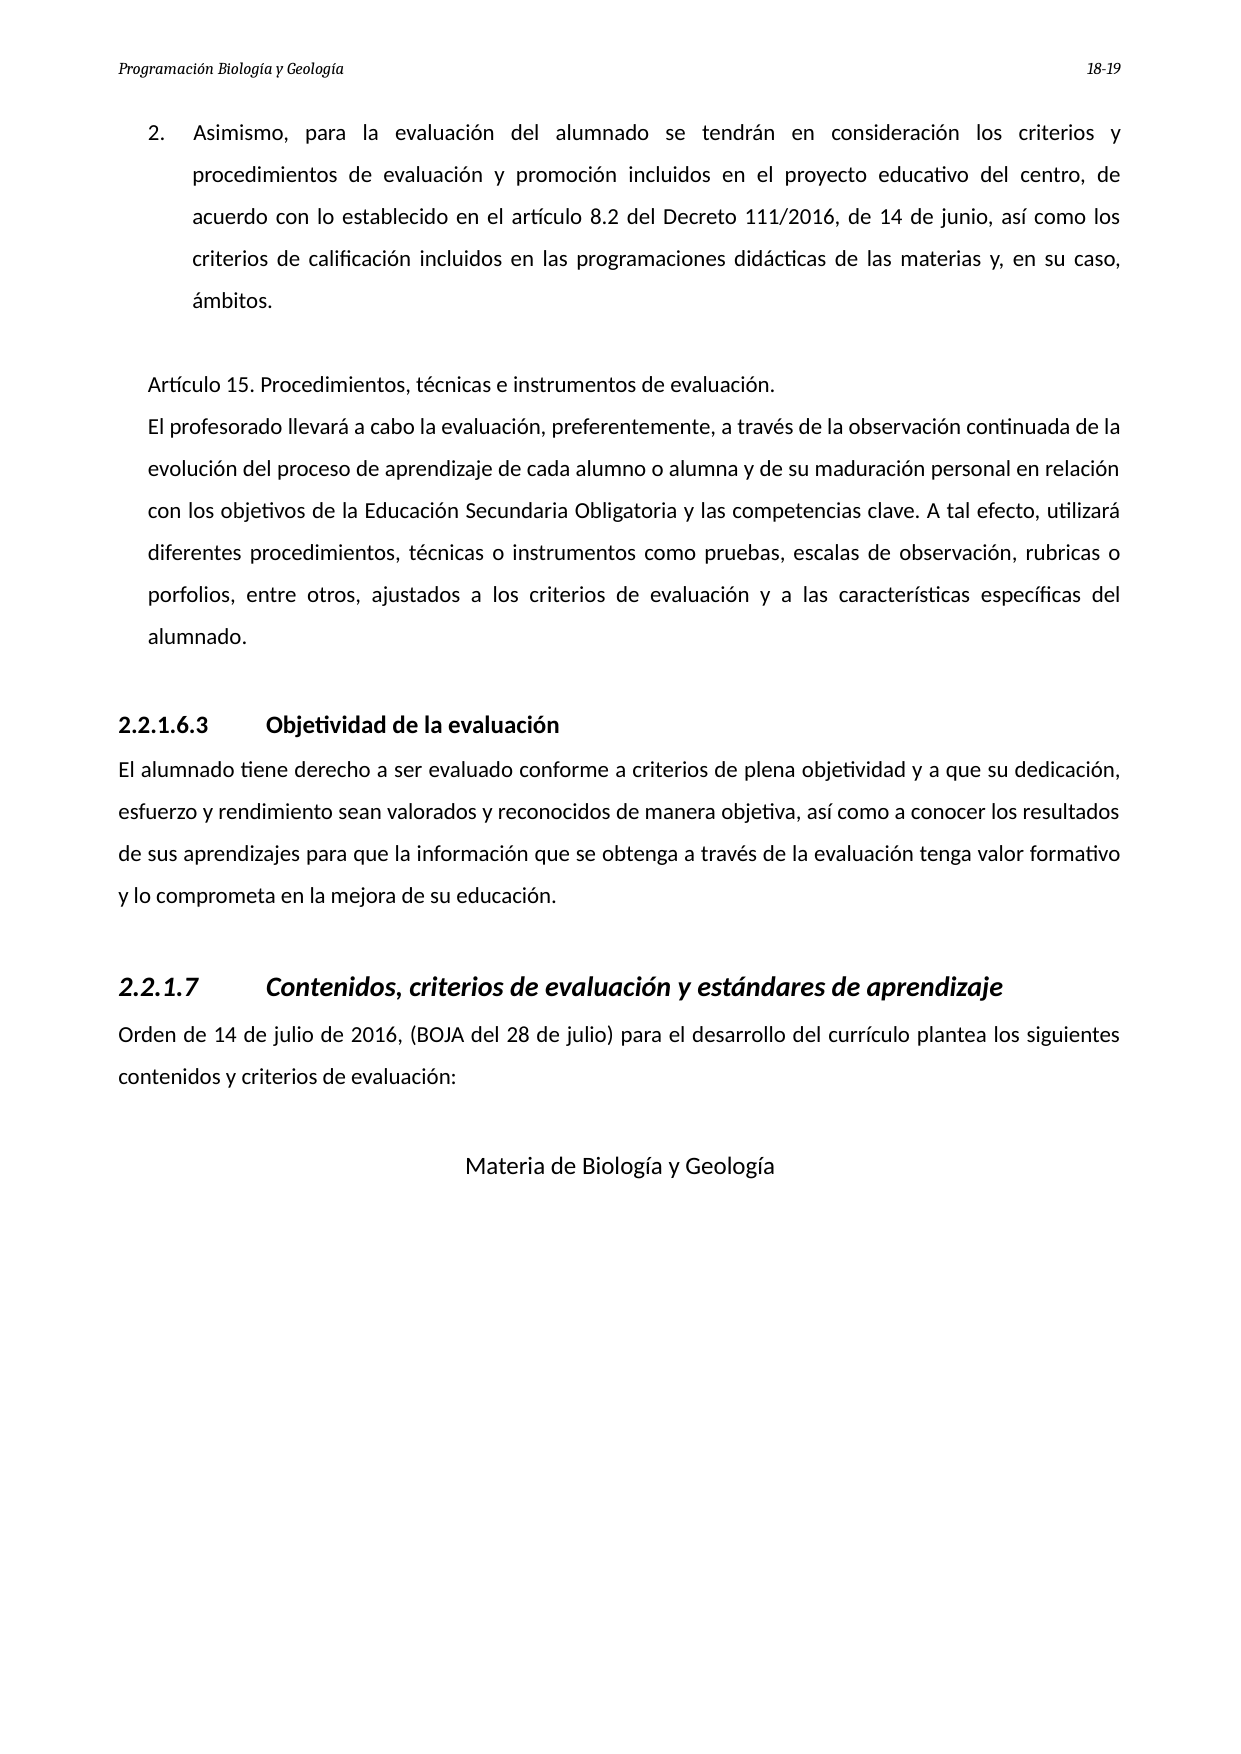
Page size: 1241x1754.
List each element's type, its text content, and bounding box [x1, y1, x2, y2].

text El alumnado tiene derecho a ser evaluado conforme a criterios de plena objetividad y a que su dedicación, esfuerzo y rendimiento sean valorados y reconocidos de manera objetiva, así como a conocer los resultados de sus aprendizajes para que la información que se obtenga a través de la evaluación tenga valor formativo y lo comprometa en la mejora de su educación. [118, 755, 1122, 909]
list Asimismo, para la evaluación del alumnado se tendrán en consideración los criterios y procedimientos de evaluación y promoción incluidos en el proyecto educativo del centro, de acuerdo con lo establecido en el artículo 8.2 del Decreto 111/2016, de 14 de junio, así como los criterios de calificación incluidos en las programaciones didácticas de las materias y, en su caso, ámbitos. [148, 118, 1122, 314]
text Artículo 15. Procedimientos, técnicas e instrumentos de evaluación. [148, 370, 1122, 398]
text El profesorado llevará a cabo la evaluación, preferentemente, a través de la observación continuada de la evolución del proceso de aprendizaje de cada alumno o alumna y de su maduración personal en relación con los objetivos de la Educación Secundaria Obligatoria y las competencias clave. A tal efecto, utilizará diferentes procedimientos, técnicas o instrumentos como pruebas, escalas de observación, rubricas o porfolios, entre otros, ajustados a los criterios de evaluación y a las características específicas del alumnado. [148, 412, 1122, 650]
subtitle Objetividad de la evaluación [118, 709, 1122, 740]
text Orden de 14 de julio de 2016, (BOJA del 28 de julio) para el desarrollo del currículo plantea los siguientes contenidos y criterios de evaluación: [118, 1021, 1122, 1091]
subtitle Contenidos, criterios de evaluación y estándares de aprendizaje [118, 969, 1122, 1003]
text Materia de Biología y Geología [118, 1150, 1122, 1181]
